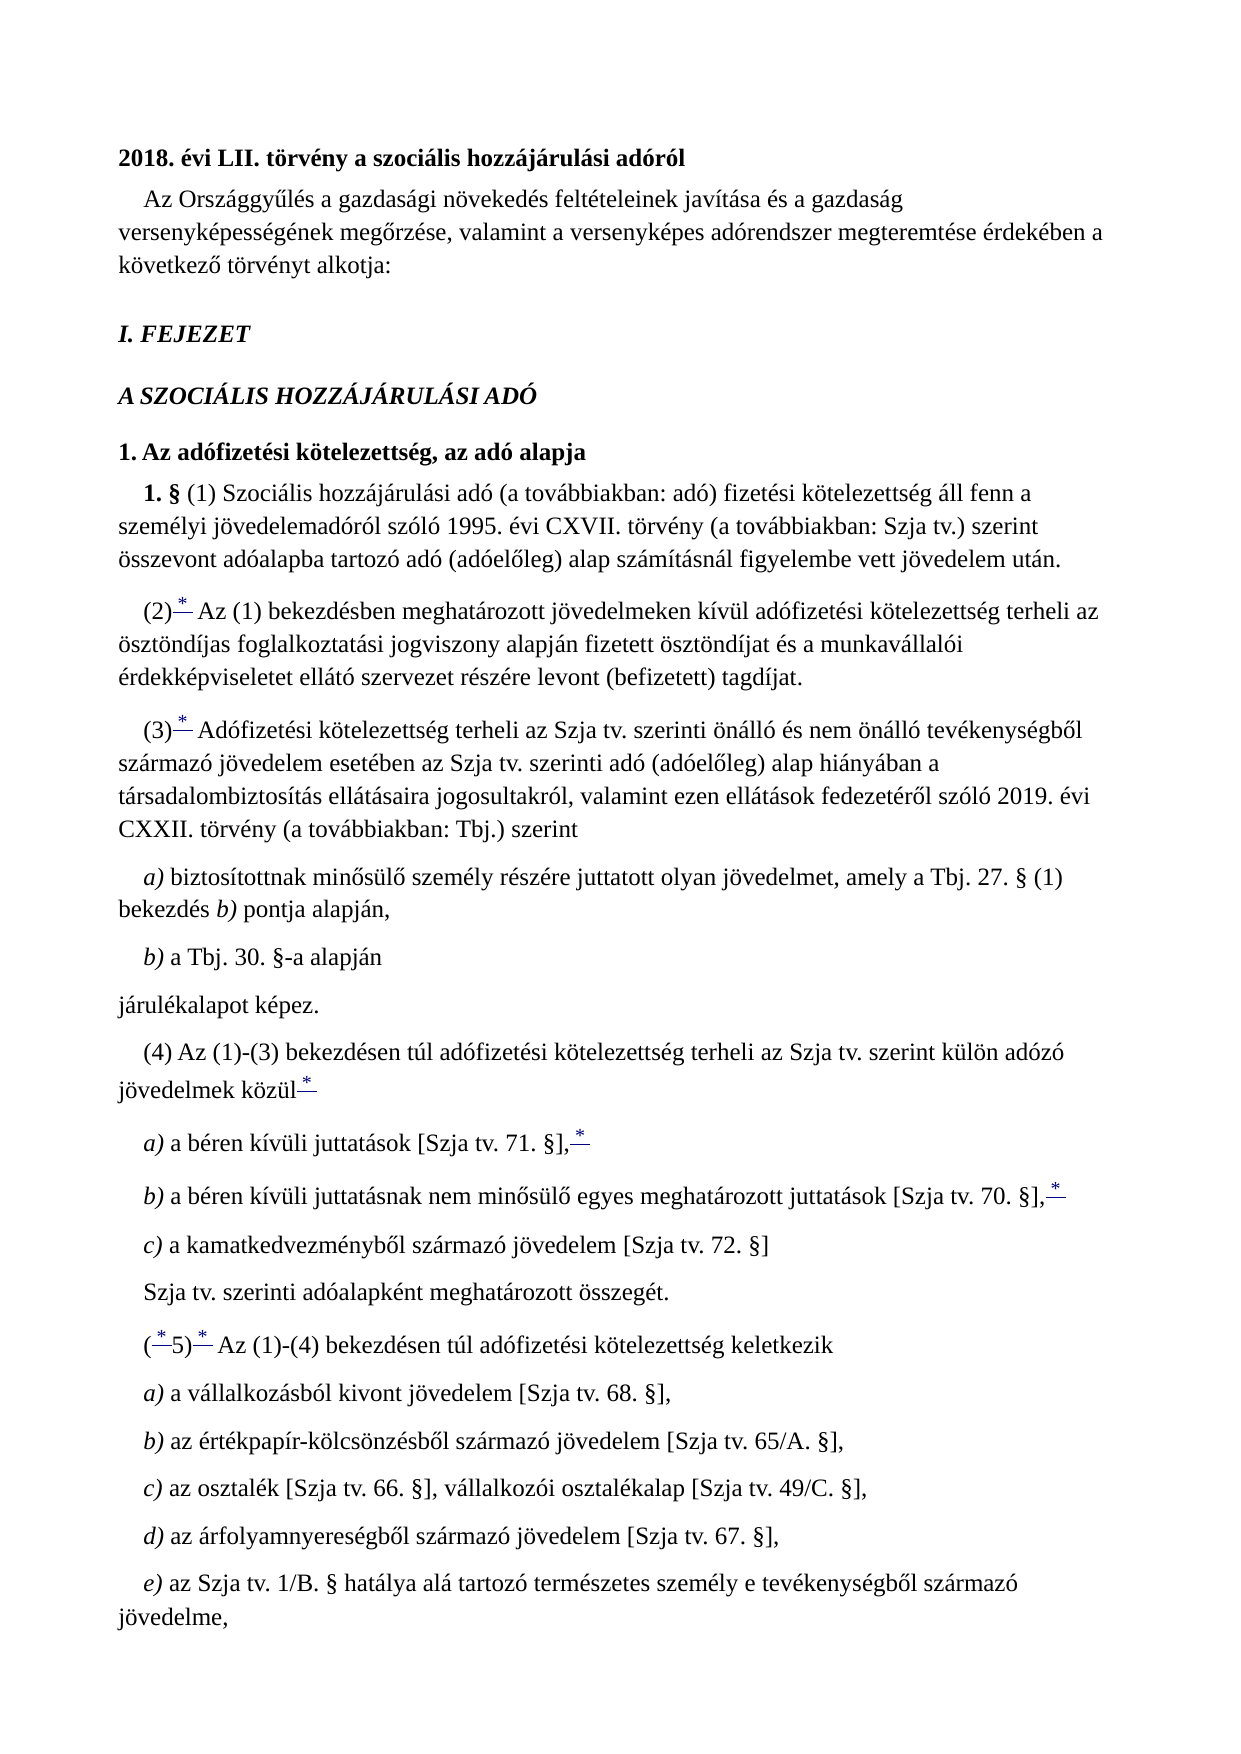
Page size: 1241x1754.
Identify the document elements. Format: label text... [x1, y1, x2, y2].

text Az Országgyűlés a gazdasági növekedés feltételeinek javítása és a gazdaság versenyképességének megőrzése, valamint a versenyképes adórendszer megteremtése érdekében a következő törvényt alkotja: [118, 184, 1122, 279]
text b) a béren kívüli juttatásnak nem minősülő egyes meghatározott juttatások [Szja tv. 70. §], * [118, 1177, 1122, 1210]
text (2) * Az (1) bekezdésben meghatározott jövedelmeken kívül adófizetési kötelezettség terheli az ösztöndíjas foglalkoztatási jogviszony alapján fizetett ösztöndíjat és a munkavállalói érdekképviseletet ellátó szervezet részére levont (befizetett) tagdíjat. [118, 592, 1122, 691]
subtitle A SZOCIÁLIS HOZZÁJÁRULÁSI ADÓ [118, 381, 1122, 410]
text a) a béren kívüli juttatások [Szja tv. 71. §], * [118, 1123, 1122, 1157]
text b) a Tbj. 30. §-a alapján [118, 942, 1122, 971]
text járulékalapot képez. [118, 990, 1122, 1018]
text d) az árfolyamnyereségből származó jövedelem [Szja tv. 67. §], [118, 1521, 1122, 1550]
text ( * 5) * Az (1)-(4) bekezdésen túl adófizetési kötelezettség keletkezik [118, 1325, 1122, 1358]
text e) az Szja tv. 1/B. § hatálya alá tartozó természetes személy e tevékenységből származó jövedelme, [118, 1568, 1122, 1630]
subtitle I. FEJEZET [118, 319, 1122, 348]
text a) biztosítottnak minősülő személy részére juttatott olyan jövedelmet, amely a Tbj. 27. § (1) bekezdés b) pontja alapján, [118, 862, 1122, 923]
text 1. § (1) Szociális hozzájárulási adó (a továbbiakban: adó) fizetési kötelezettség áll fenn a személyi jövedelemadóról szóló 1995. évi CXVII. törvény (a továbbiakban: Szja tv.) szerint összevont adóalapba tartozó adó (adóelőleg) alap számításnál figyelembe vett jövedelem után. [118, 478, 1122, 573]
text Szja tv. szerinti adóalapként meghatározott összegét. [118, 1277, 1122, 1306]
text (4) Az (1)-(3) bekezdésen túl adófizetési kötelezettség terheli az Szja tv. szerint külön adózó jövedelmek közül * [118, 1037, 1122, 1104]
text b) az értékpapír-kölcsönzésből származó jövedelem [Szja tv. 65/A. §], [118, 1426, 1122, 1454]
text c) a kamatkedvezményből származó jövedelem [Szja tv. 72. §] [118, 1230, 1122, 1258]
text (3) * Adófizetési kötelezettség terheli az Szja tv. szerinti önálló és nem önálló tevékenységből származó jövedelem esetében az Szja tv. szerinti adó (adóelőleg) alap hiányában a társadalombiztosítás ellátásaira jogosultakról, valamint ezen ellátások fedezetéről szóló 2019. évi CXXII. törvény (a továbbiakban: Tbj.) szerint [118, 710, 1122, 843]
text c) az osztalék [Szja tv. 66. §], vállalkozói osztalékalap [Szja tv. 49/C. §], [118, 1473, 1122, 1502]
subtitle 1. Az adófizetési kötelezettség, az adó alapja [118, 437, 1122, 466]
text a) a vállalkozásból kivont jövedelem [Szja tv. 68. §], [118, 1378, 1122, 1407]
subtitle 2018. évi LII. törvény a szociális hozzájárulási adóról [118, 143, 1122, 172]
